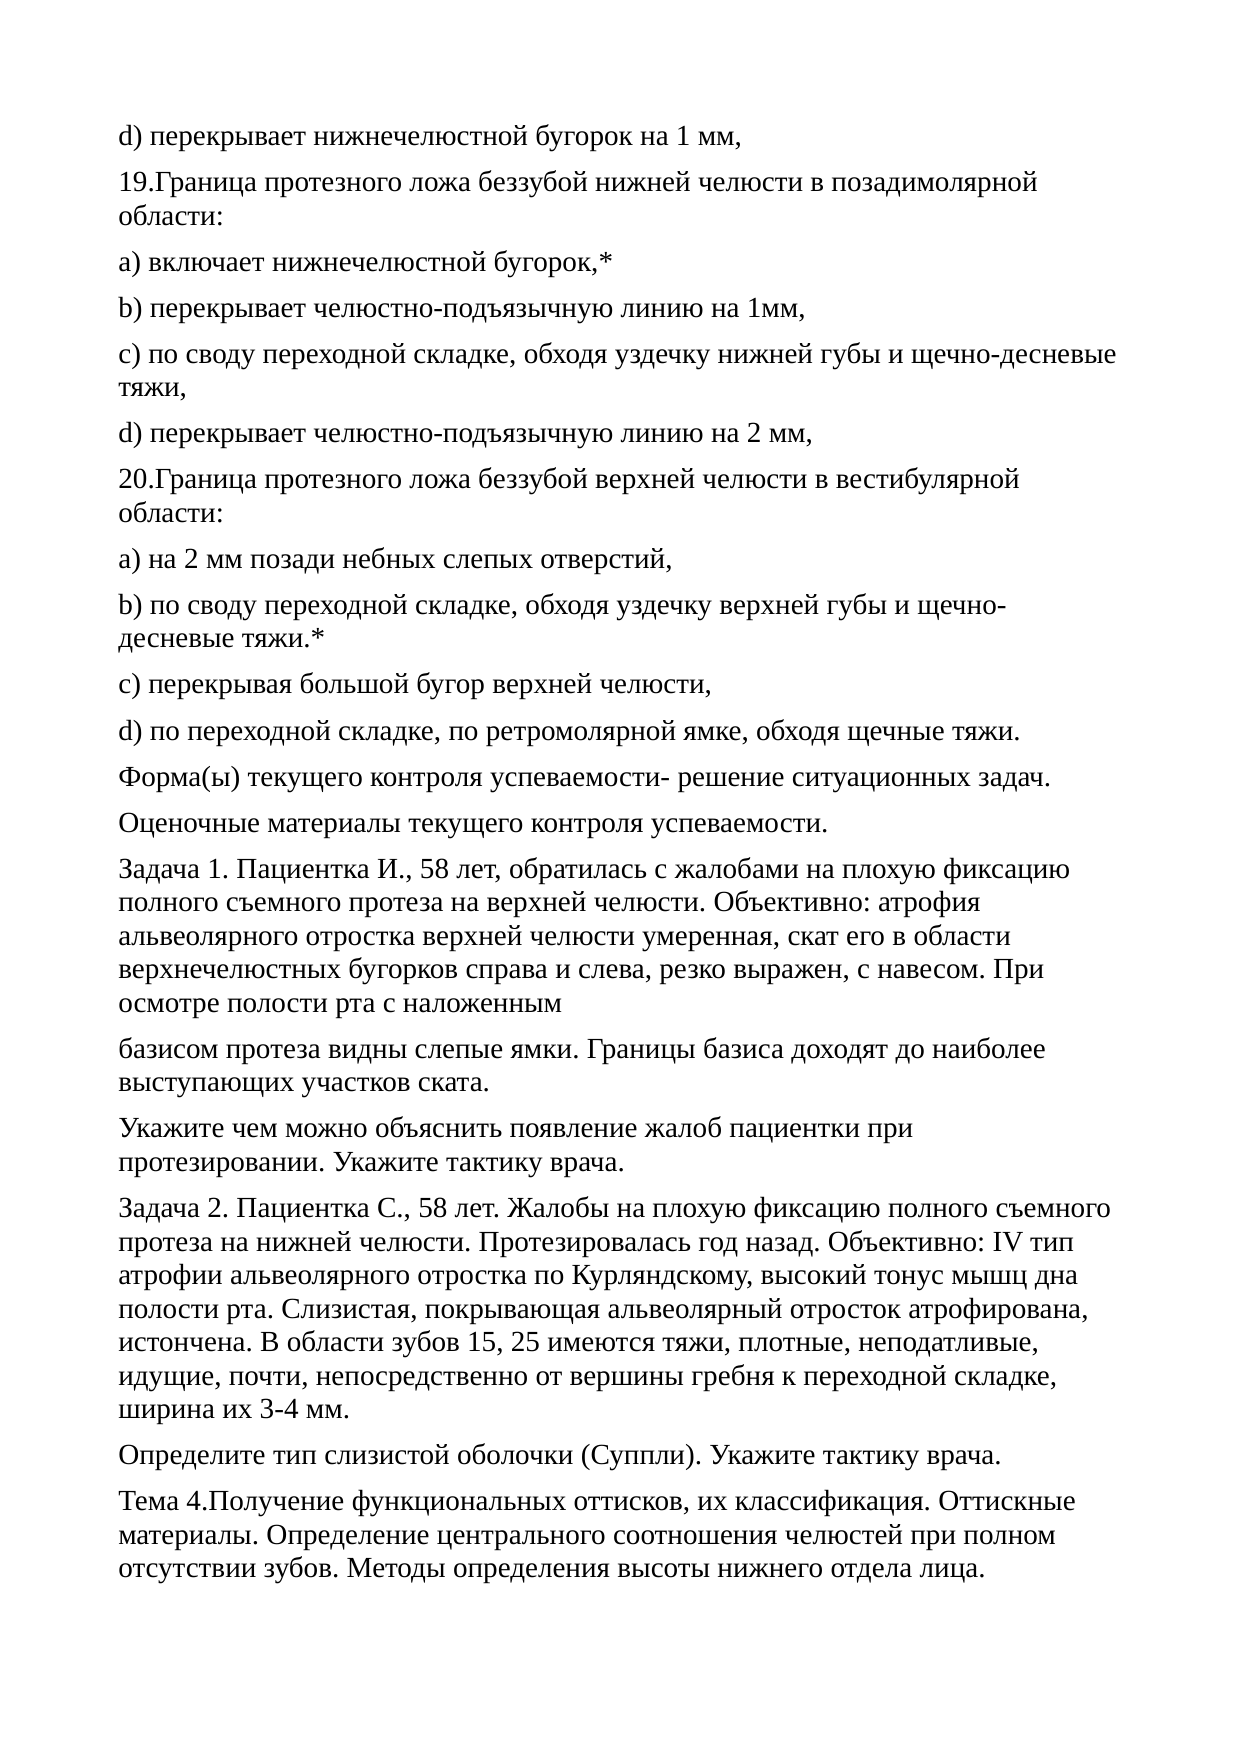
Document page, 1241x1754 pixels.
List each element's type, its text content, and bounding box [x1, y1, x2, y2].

text b) перекрывает челюстно-подъязычную линию на 1мм, [118, 290, 1122, 323]
text a) на 2 мм позади небных слепых отверстий, [118, 541, 1122, 574]
text d) перекрывает челюстно-подъязычную линию на 2 мм, [118, 415, 1122, 449]
text Задача 2. Пациентка С., 58 лет. Жалобы на плохую фиксацию полного съемного протеза на нижней челюсти. Протезировалась год назад. Объективно: IV тип атрофии альвеолярного отростка по Курляндскому, высокий тонус мышц дна полости рта. Слизистая, покрывающая альвеолярный отросток атрофирована, истончена. В области зубов 15, 25 имеются тяжи, плотные, неподатливые, идущие, почти, непосредственно от вершины гребня к переходной складке, ширина их 3-4 мм. [118, 1190, 1122, 1425]
text базисом протеза видны слепые ямки. Границы базиса доходят до наиболее выступающих участков ската. [118, 1031, 1122, 1098]
text Форма(ы) текущего контроля успеваемости- решение ситуационных задач. [118, 759, 1122, 792]
text Задача 1. Пациентка И., 58 лет, обратилась с жалобами на плохую фиксацию полного съемного протеза на верхней челюсти. Объективно: атрофия альвеолярного отростка верхней челюсти умеренная, скат его в области верхнечелюстных бугорков справа и слева, резко выражен, с навесом. При осмотре полости рта с наложенным [118, 851, 1122, 1018]
text Определите тип слизистой оболочки (Суппли). Укажите тактику врача. [118, 1437, 1122, 1471]
text d) перекрывает нижнечелюстной бугорок на 1 мм, [118, 118, 1122, 152]
text 19.Граница протезного ложа беззубой нижней челюсти в позадимолярной области: [118, 164, 1122, 231]
text c) перекрывая большой бугор верхней челюсти, [118, 667, 1122, 700]
text c) по своду переходной складке, обходя уздечку нижней губы и щечно-десневые тяжи, [118, 336, 1122, 403]
text Оценочные материалы текущего контроля успеваемости. [118, 805, 1122, 838]
text 20.Граница протезного ложа беззубой верхней челюсти в вестибулярной области: [118, 461, 1122, 528]
text a) включает нижнечелюстной бугорок,* [118, 244, 1122, 277]
text Тема 4.Получение функциональных оттисков, их классификация. Оттискные материалы. Определение центрального соотношения челюстей при полном отсутствии зубов. Методы определения высоты нижнего отдела лица. [118, 1483, 1122, 1584]
text Укажите чем можно объяснить появление жалоб пациентки при протезировании. Укажите тактику врача. [118, 1111, 1122, 1178]
text d) по переходной складке, по ретромолярной ямке, обходя щечные тяжи. [118, 713, 1122, 746]
text b) по своду переходной складке, обходя уздечку верхней губы и щечно-десневые тяжи.* [118, 587, 1122, 654]
